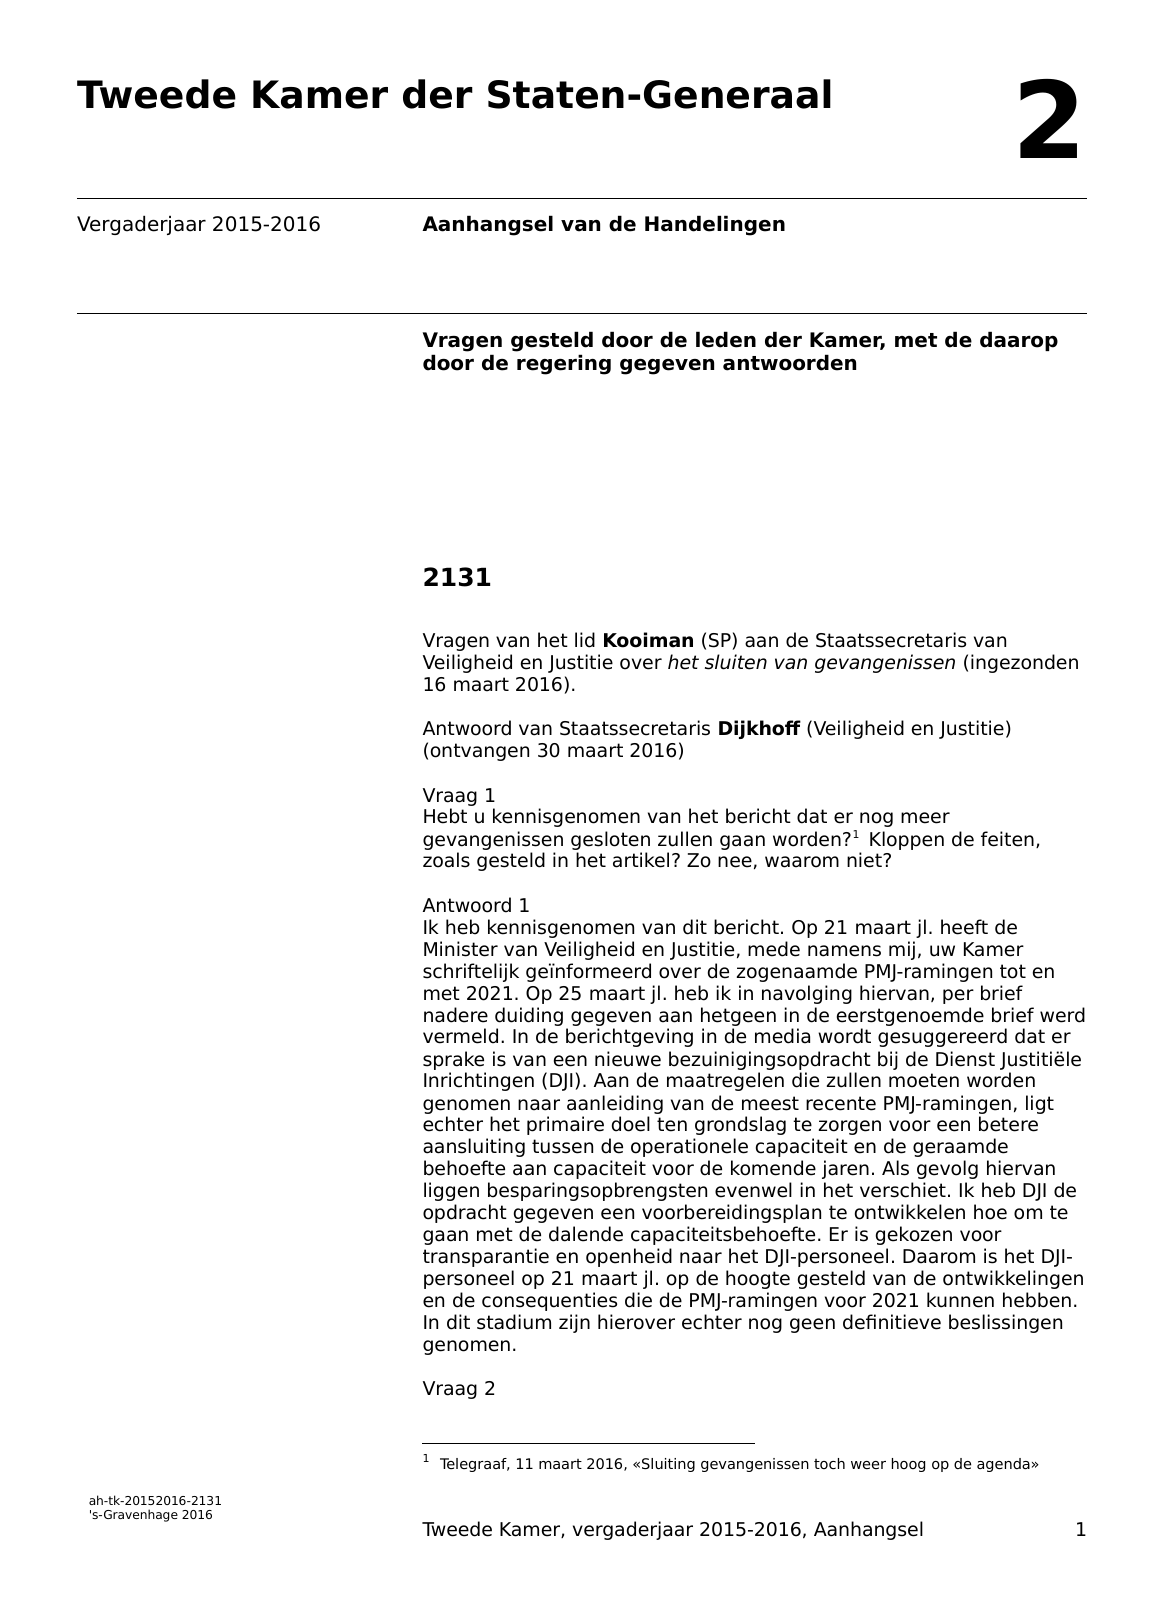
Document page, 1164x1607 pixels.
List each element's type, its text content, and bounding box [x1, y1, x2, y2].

text Vraag 2 [422, 1378, 1087, 1400]
table_cell Aanhangsel van de Handelingen [422, 199, 1087, 313]
text Telegraaf, 11 maart 2016, «Sluiting gevangenissen toch weer hoog op de agenda» [422, 1452, 1087, 1474]
text ah-tk-20152016-2131 [88, 1494, 323, 1508]
text Antwoord 1 [422, 894, 1087, 917]
text Vragen van het lid Kooiman (SP) aan de Staatssecretaris van Veiligheid en Justitie over het sluiten van gevangenissen (ingezonden 16 maart 2016). [422, 630, 1087, 696]
text 2131 [422, 563, 1087, 592]
text Hebt u kennisgenomen van het bericht dat er nog meer gevangenissen gesloten zullen gaan worden? Kloppen de feiten, zoals gesteld in het artikel? Zo nee, waarom niet? [422, 806, 1087, 872]
text 's-Gravenhage 2016 [88, 1508, 323, 1522]
text Ik heb kennisgenomen van dit bericht. Op 21 maart jl. heeft de Minister van Veiligheid en Justitie, mede namens mij, uw Kamer schriftelijk geïnformeerd over de zogenaamde PMJ-ramingen tot en met 2021. Op 25 maart jl. heb ik in navolging hiervan, per brief nadere duiding gegeven aan hetgeen in de eerstgenoemde brief werd vermeld. In de berichtgeving in de media wordt gesuggereerd dat er sprake is van een nieuwe bezuinigingsopdracht bij de Dienst Justitiële Inrichtingen (DJI). Aan de maatregelen die zullen moeten worden genomen naar aanleiding van de meest recente PMJ-ramingen, ligt echter het primaire doel ten grondslag te zorgen voor een betere aansluiting tussen de operationele capaciteit en de geraamde behoefte aan capaciteit voor de komende jaren. Als gevolg hiervan liggen besparingsopbrengsten evenwel in het verschiet. Ik heb DJI de opdracht gegeven een voorbereidingsplan te ontwikkelen hoe om te gaan met de dalende capaciteitsbehoefte. Er is gekozen voor transparantie en openheid naar het DJI-personeel. Daarom is het DJI-personeel op 21 maart jl. op de hoogte gesteld van de ontwikkelingen en de consequenties die de PMJ-ramingen voor 2021 kunnen hebben. In dit stadium zijn hierover echter nog geen definitieve beslissingen genomen. [422, 917, 1087, 1356]
table_cell Vragen gesteld door de leden der Kamer, met de daarop door de regering gegeven antwoorden [422, 314, 1087, 375]
text Vraag 1 [422, 784, 1087, 806]
text Antwoord van Staatssecretaris Dijkhoff (Veiligheid en Justitie) (ontvangen 30 maart 2016) [422, 718, 1087, 762]
table_header Tweede Kamer der Staten-Generaal [77, 59, 886, 198]
table_header 2 [886, 59, 1087, 198]
table_cell Vergaderjaar 2015-2016 [77, 199, 422, 313]
table_cell [77, 314, 422, 375]
